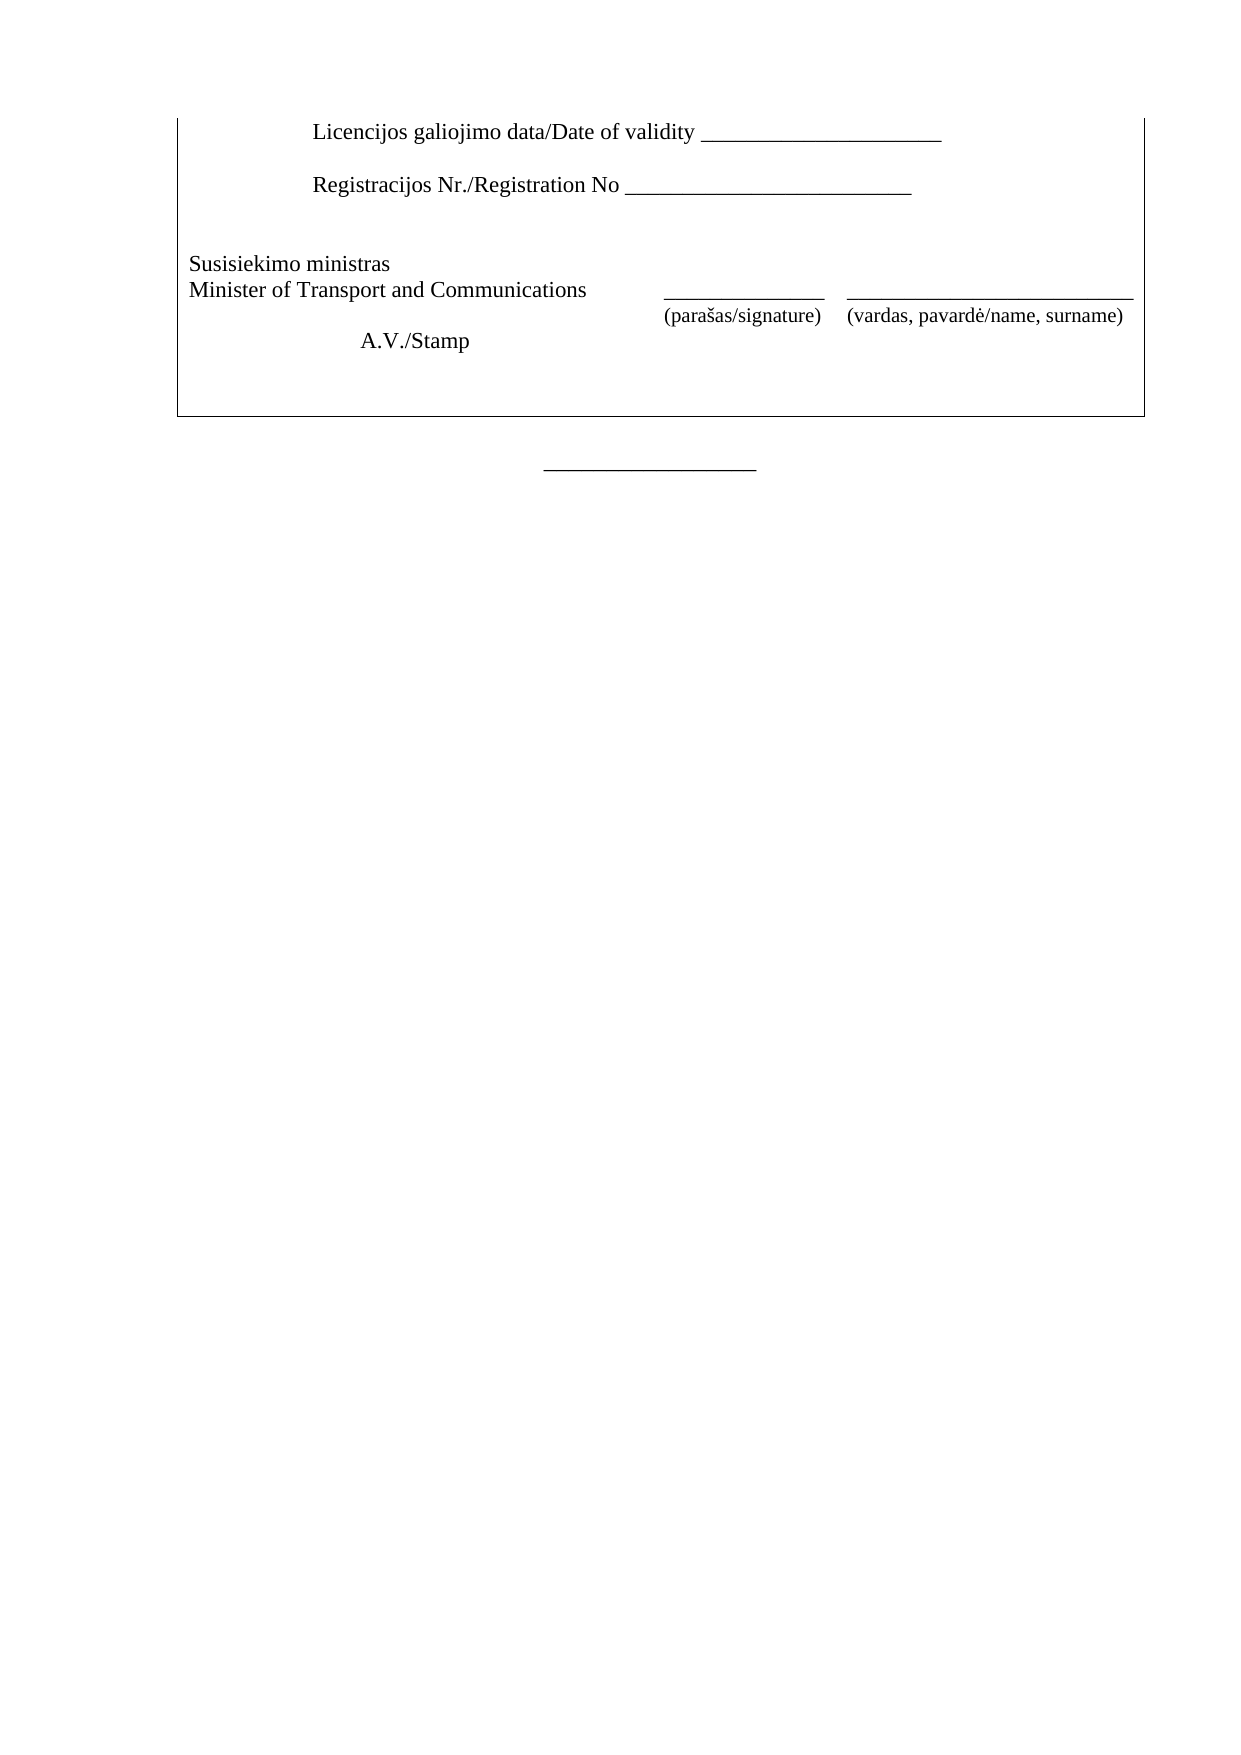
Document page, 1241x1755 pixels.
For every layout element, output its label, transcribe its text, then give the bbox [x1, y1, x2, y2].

table_cell Registracijos Nr./Registration No _________________________ [301, 171, 1144, 223]
table_cell ______________ (parašas/signature) [653, 224, 836, 416]
table_cell Susisiekimo ministras Minister of Transport and Communications A.V./Stamp [178, 224, 653, 416]
table_cell [239, 118, 301, 171]
table_cell [178, 118, 239, 171]
table_cell [239, 171, 301, 223]
table_cell Licencijos galiojimo data/Date of validity _____________________ [301, 118, 1144, 171]
table_cell [178, 171, 239, 223]
table_cell _________________________ (vardas, pavardė/name, surname) [836, 224, 1144, 416]
text _________________ [177, 446, 1122, 474]
